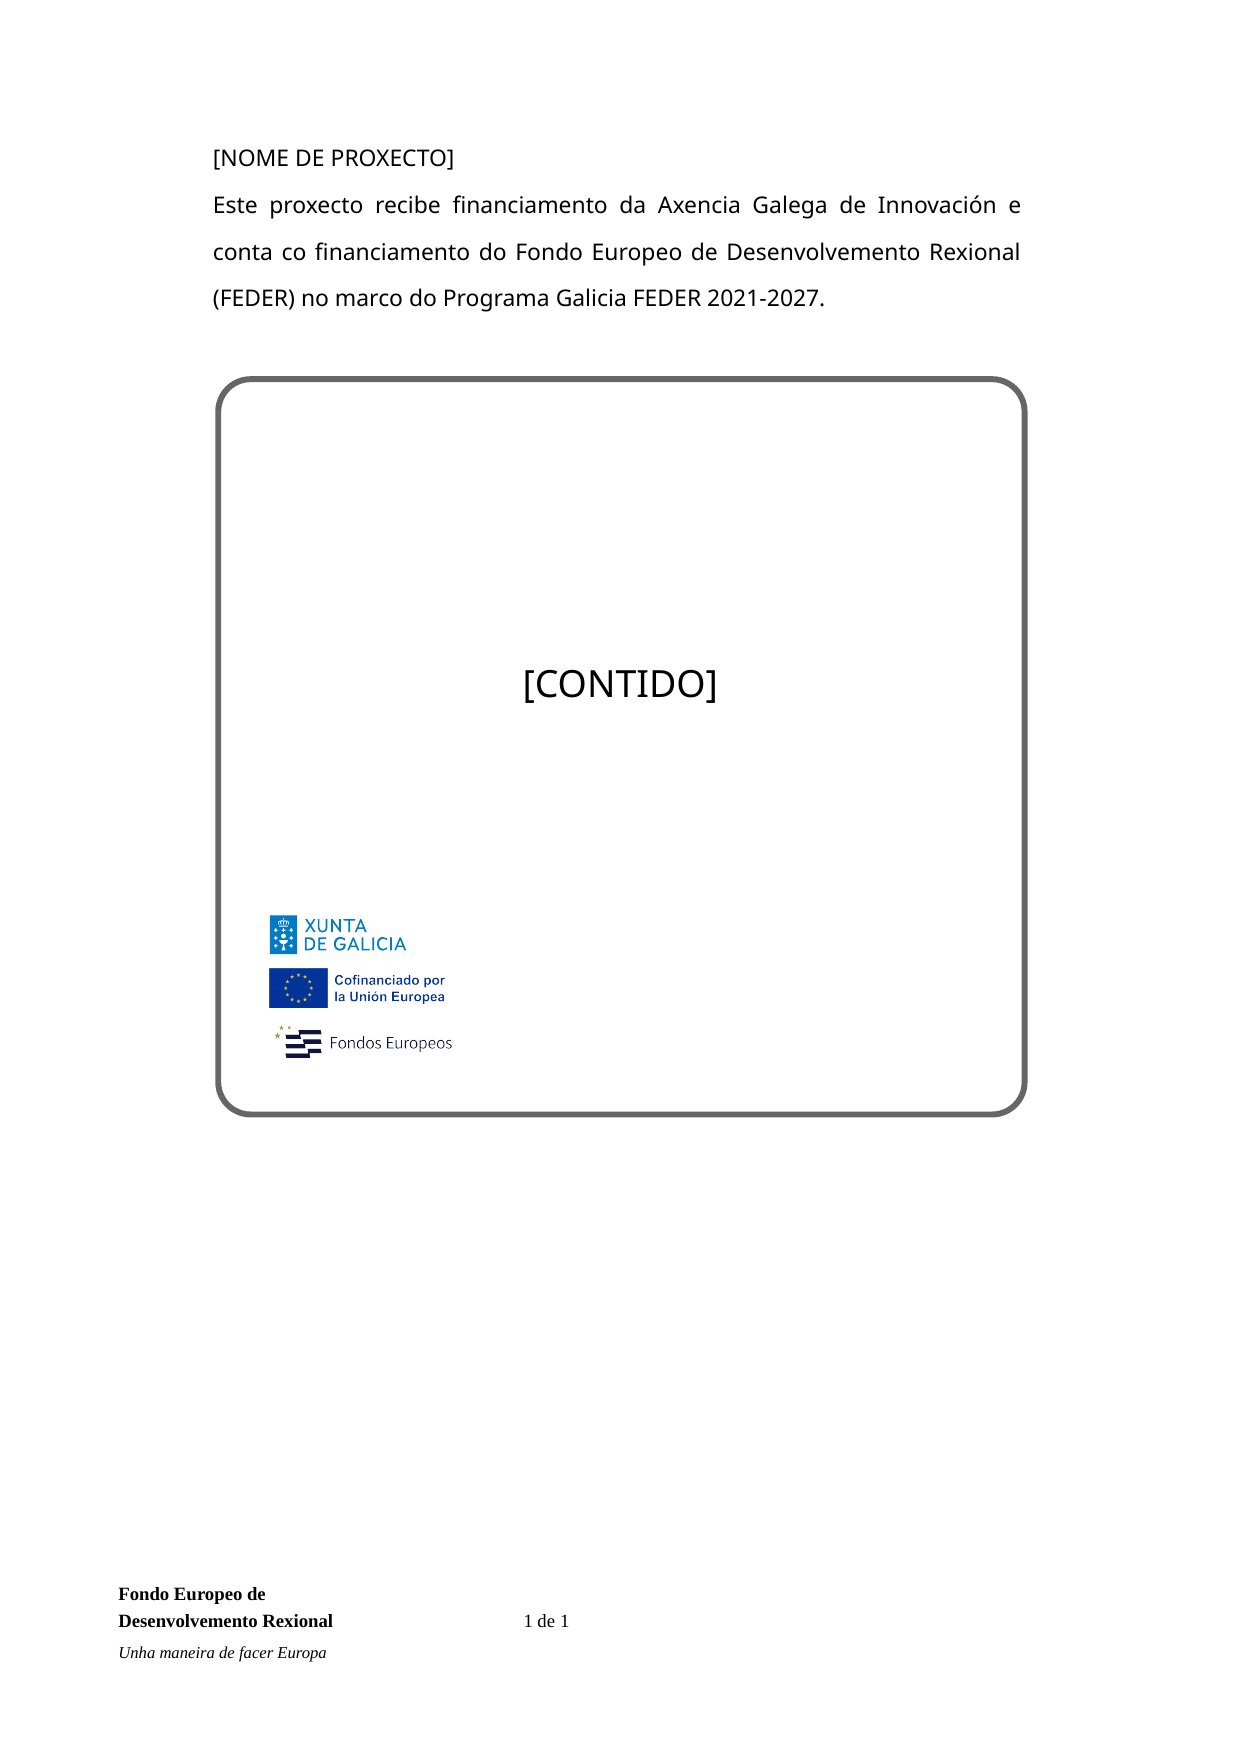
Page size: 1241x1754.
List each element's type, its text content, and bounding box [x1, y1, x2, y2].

text [NOME DE PROXECTO] [213, 142, 1022, 173]
text [CONTIDO] [222, 657, 1021, 708]
picture [270, 1021, 455, 1061]
text [1028, 657, 1122, 708]
text Este proxecto recibe financiamento da Axencia Galega de Innovación e conta co financiamento do Fondo Europeo de Desenvolvemento Rexional (FEDER) no marco do Programa Galicia FEDER 2021-2027. [213, 189, 1022, 314]
text [118, 657, 215, 708]
picture [269, 968, 445, 1008]
